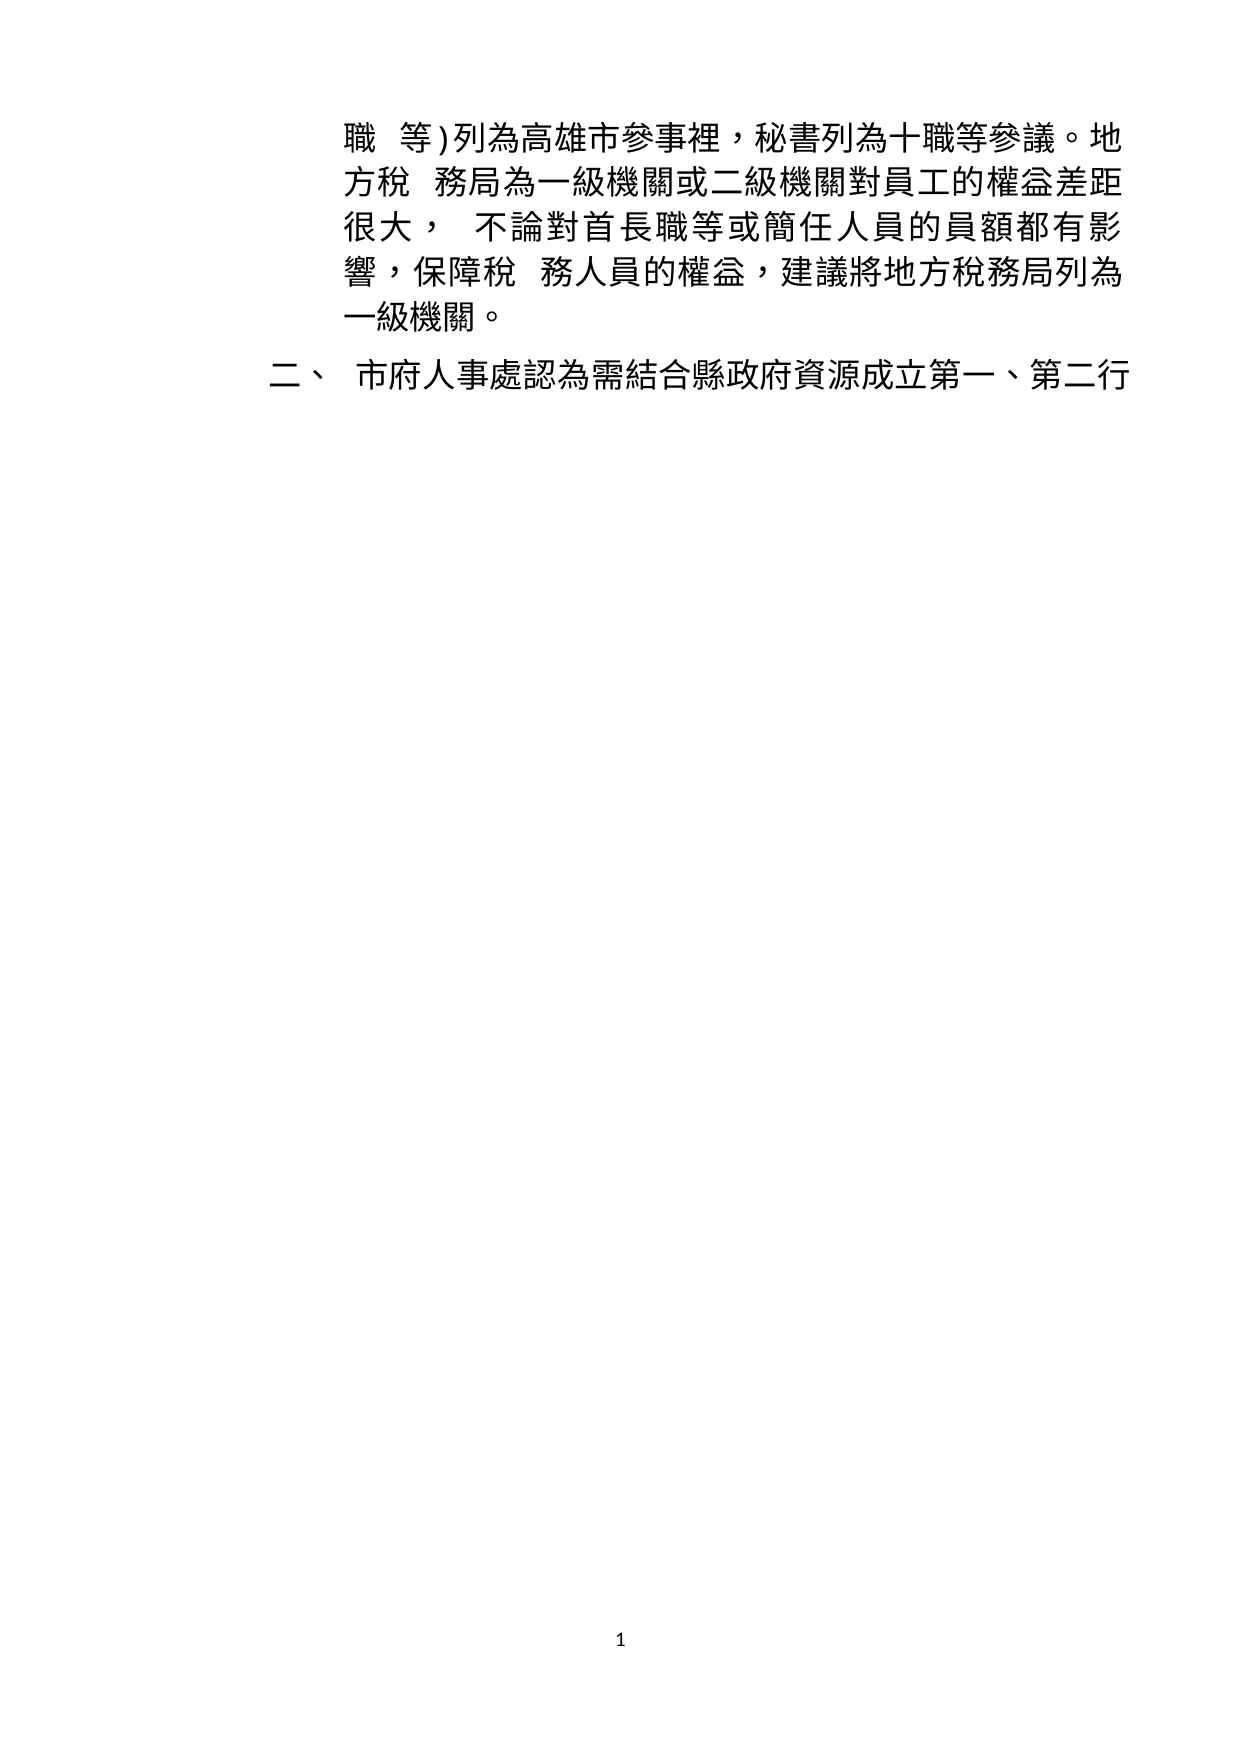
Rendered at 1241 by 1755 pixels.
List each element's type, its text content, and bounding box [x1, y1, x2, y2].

text 職 等)列為高雄市參事裡，秘書列為十職等參議。地方稅 務局為一級機關或二級機關對員工的權益差距很大， 不論對首長職等或簡任人員的員額都有影響，保障稅 務人員的權益，建議將地方稅務局列為一級機關。 [343, 114, 1123, 339]
text 二、 市府人事處認為需結合縣政府資源成立第一、第二行 [268, 352, 1136, 397]
